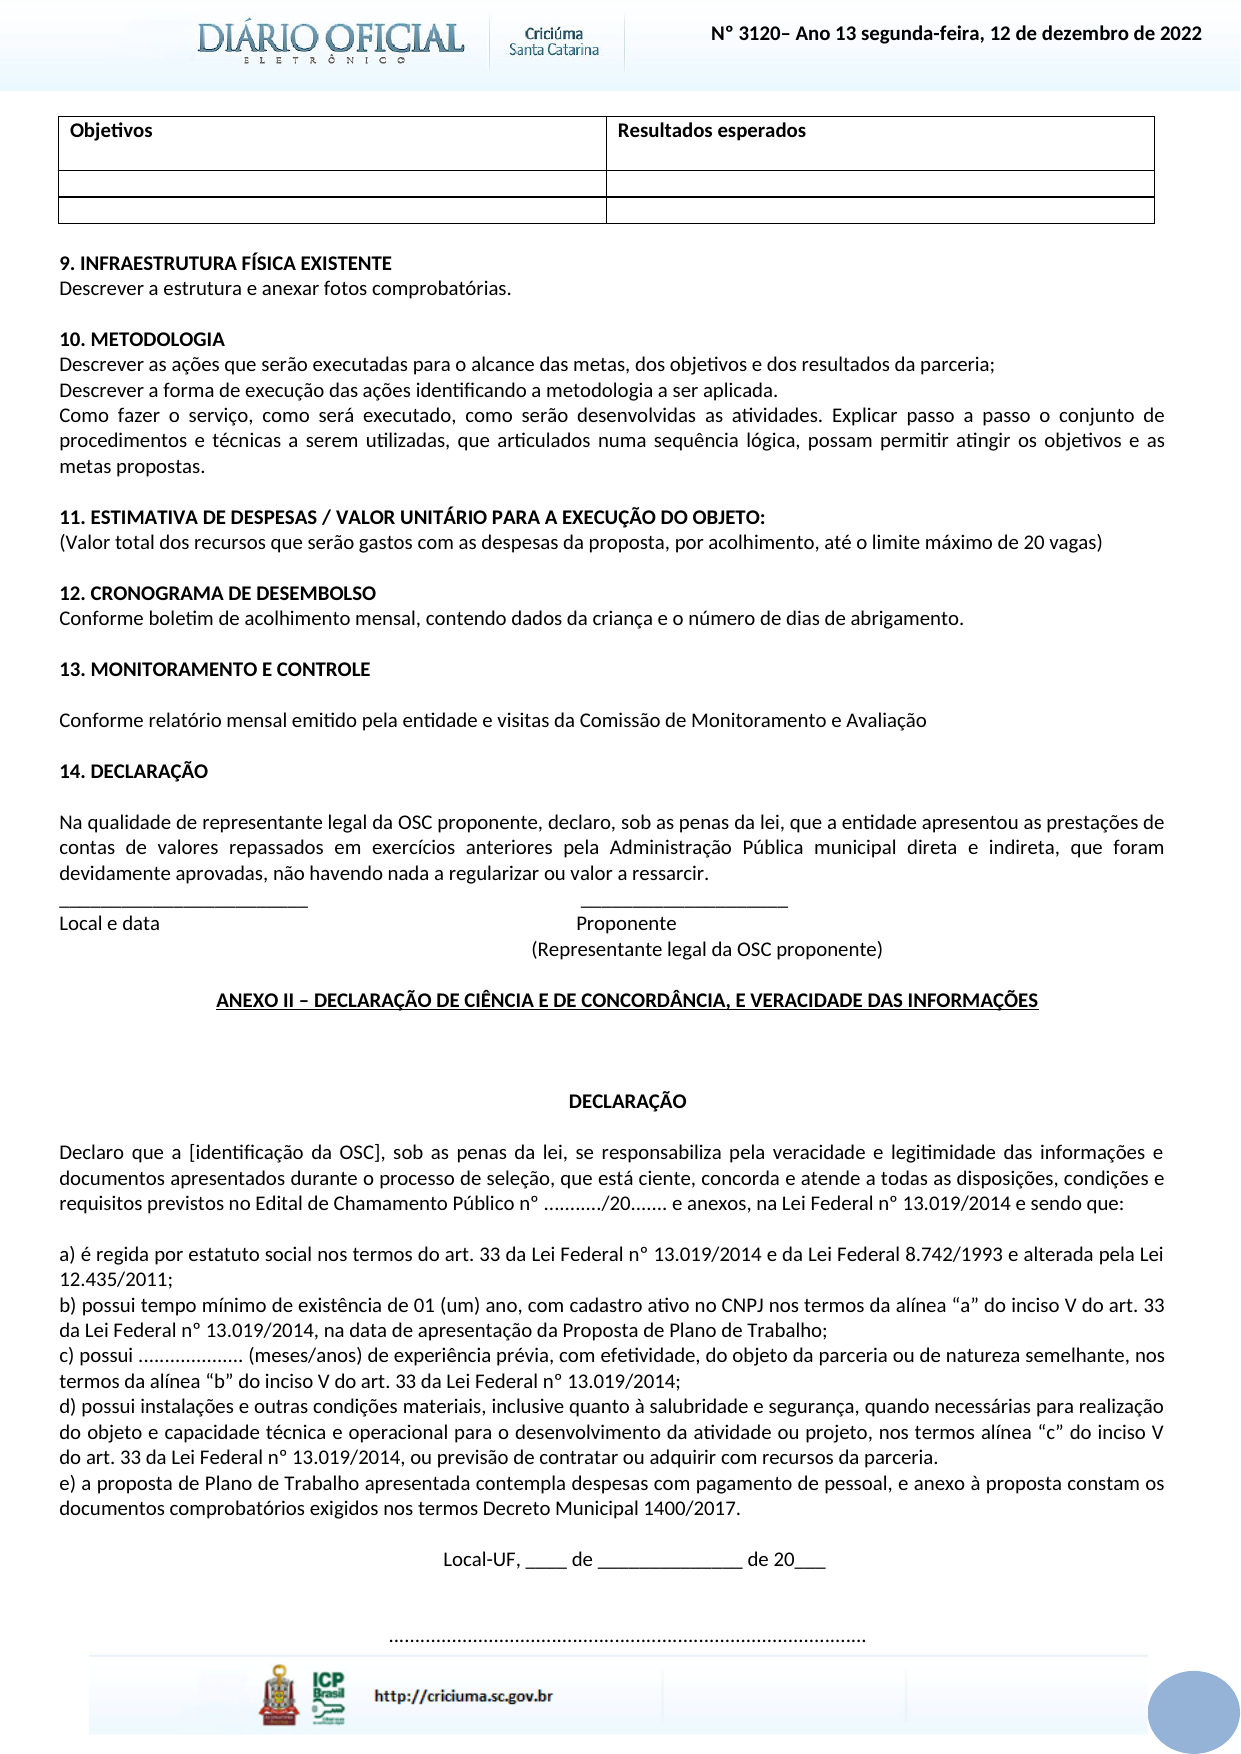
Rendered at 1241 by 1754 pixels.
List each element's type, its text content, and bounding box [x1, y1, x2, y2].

text b) possui tempo mínimo de existência de 01 (um) ano, com cadastro ativo no CNPJ nos termos da alínea “a” do inciso V do art. 33 da Lei Federal nº 13.019/2014, na data de apresentação da Proposta de Plano de Trabalho; [59, 1292, 1167, 1343]
text Descrever a forma de execução das ações identificando a metodologia a ser aplicada. [59, 377, 1167, 402]
text 11. ESTIMATIVA DE DESPESAS / VALOR UNITÁRIO PARA A EXECUÇÃO DO OBJETO: [59, 504, 1167, 529]
text ........................................................................................... [89, 1622, 1167, 1648]
text ________________________ ____________________ [59, 885, 1167, 911]
text Como fazer o serviço, como será executado, como serão desenvolvidas as atividades. Explicar passo a passo o conjunto de procedimentos e técnicas a serem utilizadas, que articulados numa sequência lógica, possam permitir atingir os objetivos e as metas propostas. [59, 402, 1167, 478]
text Descrever a estrutura e anexar fotos comprobatórias. [59, 275, 1167, 301]
text DECLARAÇÃO [89, 1088, 1167, 1114]
text e) a proposta de Plano de Trabalho apresentada contempla despesas com pagamento de pessoal, e anexo à proposta constam os documentos comprobatórios exigidos nos termos Decreto Municipal 1400/2017. [59, 1470, 1167, 1521]
text Conforme boletim de acolhimento mensal, contendo dados da criança e o número de dias de abrigamento. [59, 606, 1167, 631]
text Descrever as ações que serão executadas para o alcance das metas, dos objetivos e dos resultados da parceria; [59, 351, 1167, 377]
table_cell [59, 171, 606, 196]
text Local e data Proponente [59, 911, 1167, 936]
text Conforme relatório mensal emitido pela entidade e visitas da Comissão de Monitoramento e Avaliação [59, 707, 1167, 733]
table_cell [607, 198, 1154, 223]
text 13. MONITORAMENTO E CONTROLE [59, 656, 1167, 682]
table_cell [59, 198, 606, 223]
text c) possui .................... (meses/anos) de experiência prévia, com efetividade, do objeto da parceria ou de natureza semelhante, nos termos da alínea “b” do inciso V do art. 33 da Lei Federal nº 13.019/2014; [59, 1343, 1167, 1393]
text 9. INFRAESTRUTURA FÍSICA EXISTENTE [59, 250, 1167, 275]
table_header Objetivos [59, 117, 606, 170]
text d) possui instalações e outras condições materiais, inclusive quanto à salubridade e segurança, quando necessárias para realização do objeto e capacidade técnica e operacional para o desenvolvimento da atividade ou projeto, nos termos alínea “c” do inciso V do art. 33 da Lei Federal nº 13.019/2014, ou previsão de contratar ou adquirir com recursos da parceria. [59, 1393, 1167, 1470]
text Na qualidade de representante legal da OSC proponente, declaro, sob as penas da lei, que a entidade apresentou as prestações de contas de valores repassados em exercícios anteriores pela Administração Pública municipal direta e indireta, que foram devidamente aprovadas, não havendo nada a regularizar ou valor a ressarcir. [59, 809, 1167, 885]
table_cell [607, 171, 1154, 196]
text 14. DECLARAÇÃO [59, 758, 1167, 783]
text Local-UF, ____ de ______________ de 20___ [443, 1546, 1167, 1571]
text Declaro que a [identificação da OSC], sob as penas da lei, se responsabiliza pela veracidade e legitimidade das informações e documentos apresentados durante o processo de seleção, que está ciente, concorda e atende a todas as disposições, condições e requisitos previstos no Edital de Chamamento Público nº .........../20....... e anexos, na Lei Federal nº 13.019/2014 e sendo que: [59, 1139, 1167, 1216]
text ANEXO II – DECLARAÇÃO DE CIÊNCIA E DE CONCORDÂNCIA, E VERACIDADE DAS INFORMAÇÕES [89, 987, 1167, 1012]
text 12. CRONOGRAMA DE DESEMBOLSO [59, 580, 1167, 606]
text 10. METODOLOGIA [59, 326, 1167, 351]
text (Representante legal da OSC proponente) [531, 936, 1167, 961]
text a) é regida por estatuto social nos termos do art. 33 da Lei Federal nº 13.019/2014 e da Lei Federal 8.742/1993 e alterada pela Lei 12.435/2011; [59, 1241, 1167, 1292]
text (Valor total dos recursos que serão gastos com as despesas da proposta, por acolhimento, até o limite máximo de 20 vagas) [59, 529, 1167, 555]
table_header Resultados esperados [607, 117, 1154, 170]
